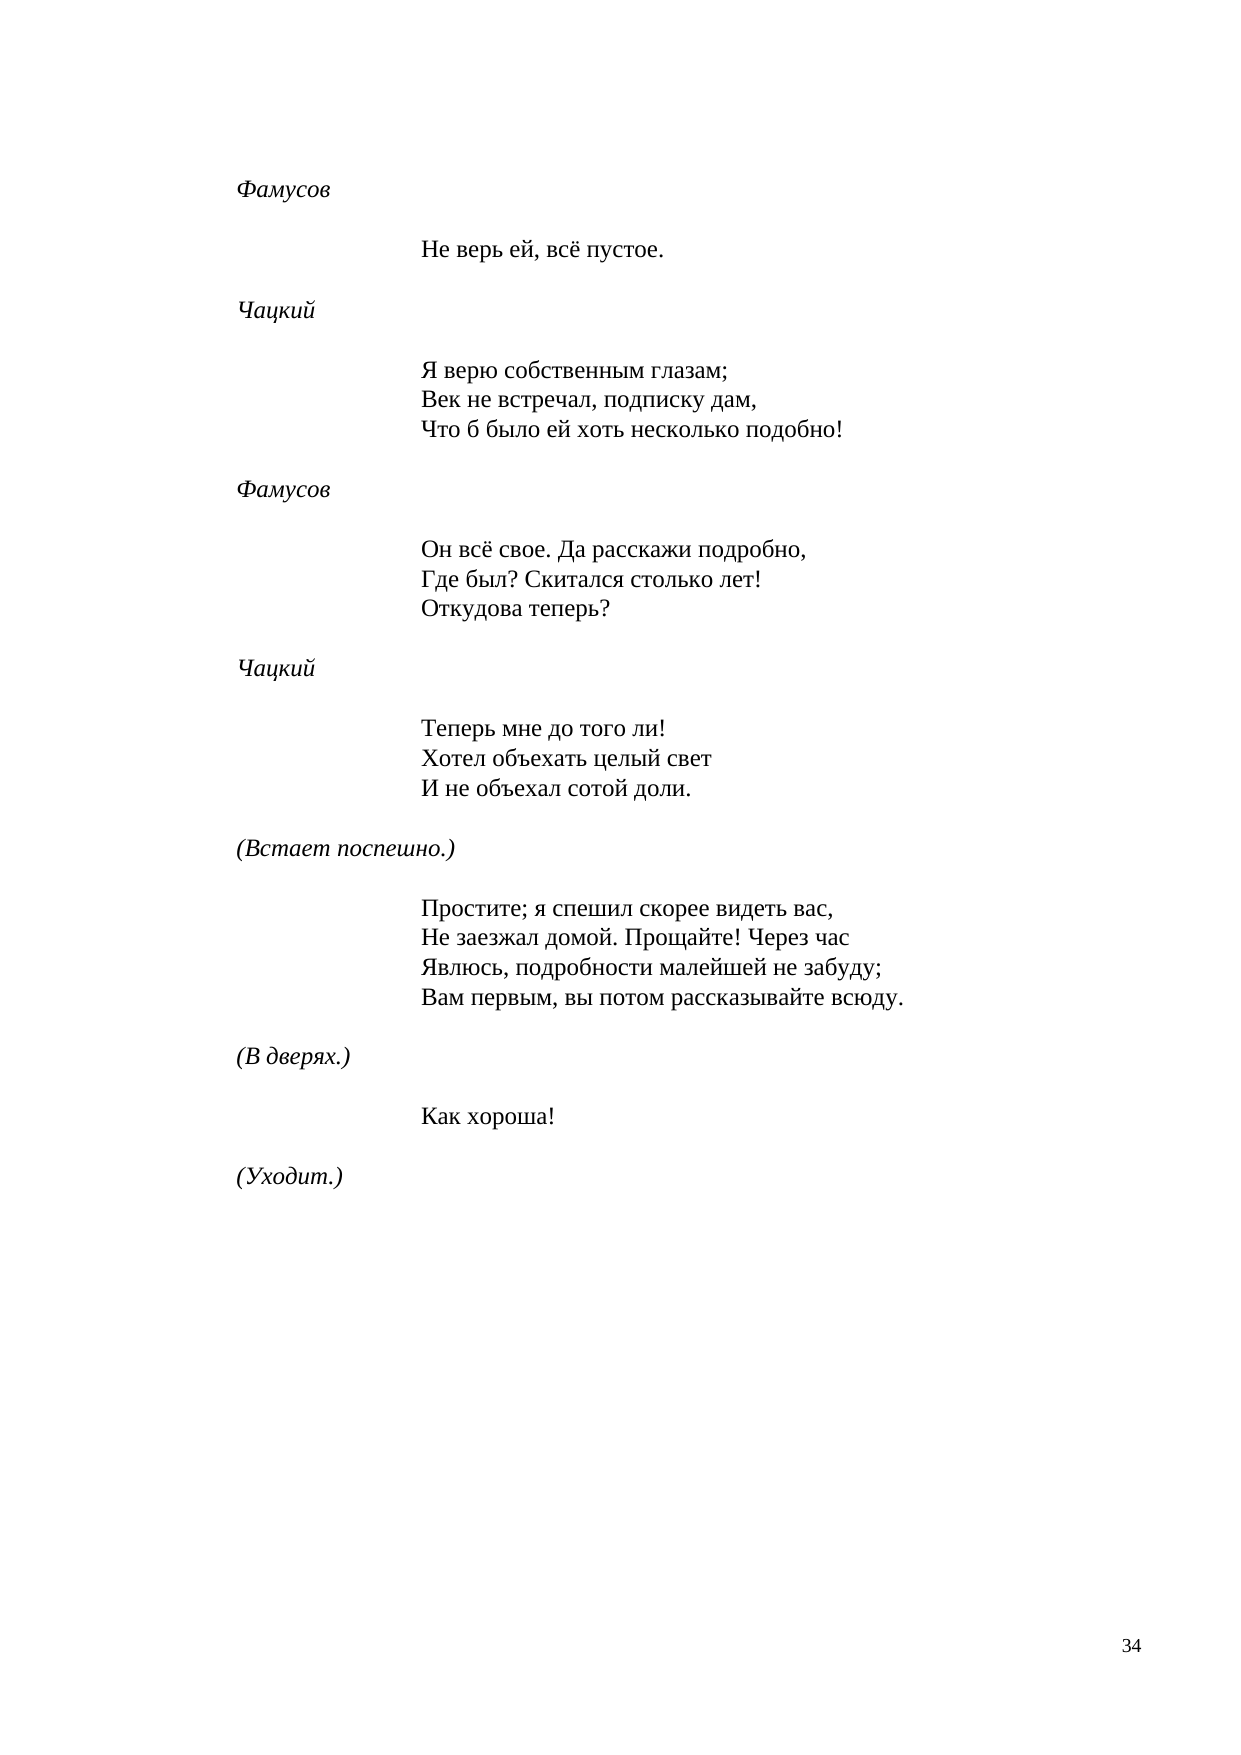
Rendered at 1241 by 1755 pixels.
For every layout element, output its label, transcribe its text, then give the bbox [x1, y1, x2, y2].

text Как хороша! [421, 1101, 1168, 1130]
text Не верь ей, всё пустое. [421, 234, 1168, 263]
text Простите; я спешил скорее видеть вас, Не заезжал домой. Прощайте! Через час [421, 893, 852, 951]
text Он всё свое. Да расскажи подробно, Где был? Скитался столько лет! [421, 534, 819, 592]
text Теперь мне до того ли! Хотел объехать целый свет И не объехал сотой доли. [421, 713, 723, 801]
text Я верю собственным глазам; Век не встречал, подписку дам, [421, 355, 766, 413]
text (В дверях.) [236, 1041, 1168, 1070]
text Откудова теперь? [421, 593, 1168, 622]
text Фамусов [236, 474, 1168, 503]
text Чацкий [236, 653, 1168, 682]
text Чацкий [236, 295, 1168, 323]
text Явлюсь, подробности малейшей не забуду; Вам первым, вы потом рассказывайте всюду. [421, 952, 906, 1010]
text (Встает поспешно.) [236, 833, 1168, 861]
text (Уходит.) [236, 1161, 1168, 1190]
text Что б было ей хоть несколько подобно! [421, 414, 1168, 443]
text Фамусов [236, 174, 1168, 203]
